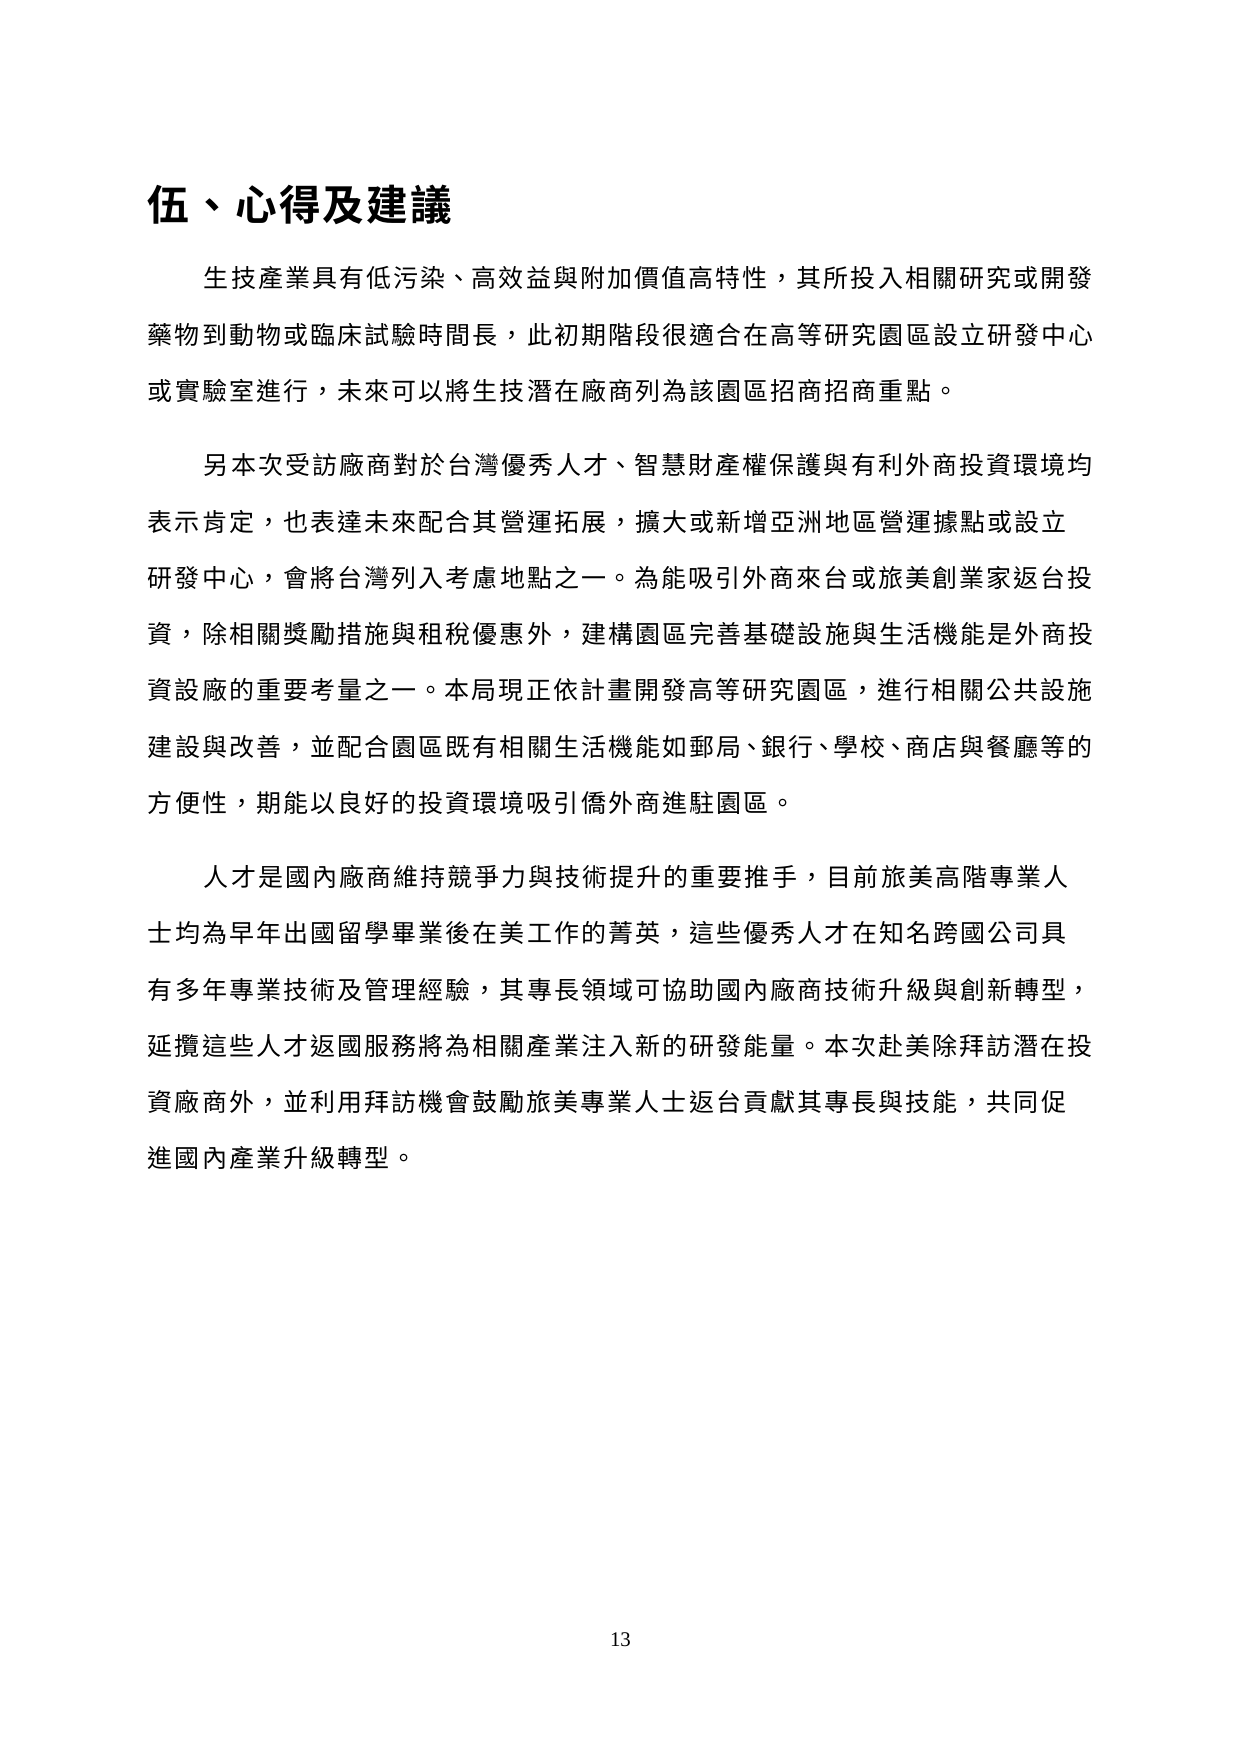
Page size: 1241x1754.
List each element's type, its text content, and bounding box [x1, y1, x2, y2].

text 生技產業具有低污染、高效益與附加價值高特性，其所投入相關研究或開發藥物到動物或臨床試驗時間長，此初期階段很適合在高等研究園區設立研發中心或實驗室進行，未來可以將生技潛在廠商列為該園區招商招商重點。 [148, 258, 1092, 408]
text 人才是國內廠商維持競爭力與技術提升的重要推手，目前旅美高階專業人士均為早年出國留學畢業後在美工作的菁英，這些優秀人才在知名跨國公司具有多年專業技術及管理經驗，其專長領域可協助國內廠商技術升級與創新轉型，延攬這些人才返國服務將為相關產業注入新的研發能量。本次赴美除拜訪潛在投資廠商外，並利用拜訪機會鼓勵旅美專業人士返台貢獻其專長與技能，共同促進國內產業升級轉型。 [148, 857, 1092, 1176]
text 另本次受訪廠商對於台灣優秀人才、智慧財產權保護與有利外商投資環境均表示肯定，也表達未來配合其營運拓展，擴大或新增亞洲地區營運據點或設立研發中心，會將台灣列入考慮地點之一。為能吸引外商來台或旅美創業家返台投資，除相關獎勵措施與租稅優惠外，建構園區完善基礎設施與生活機能是外商投資設廠的重要考量之一。本局現正依計畫開發高等研究園區，進行相關公共設施建設與改善，並配合園區既有相關生活機能如郵局、銀行、學校、商店與餐廳等的方便性，期能以良好的投資環境吸引僑外商進駐園區。 [148, 445, 1092, 820]
subtitle 伍、心得及建議 [148, 164, 1092, 239]
